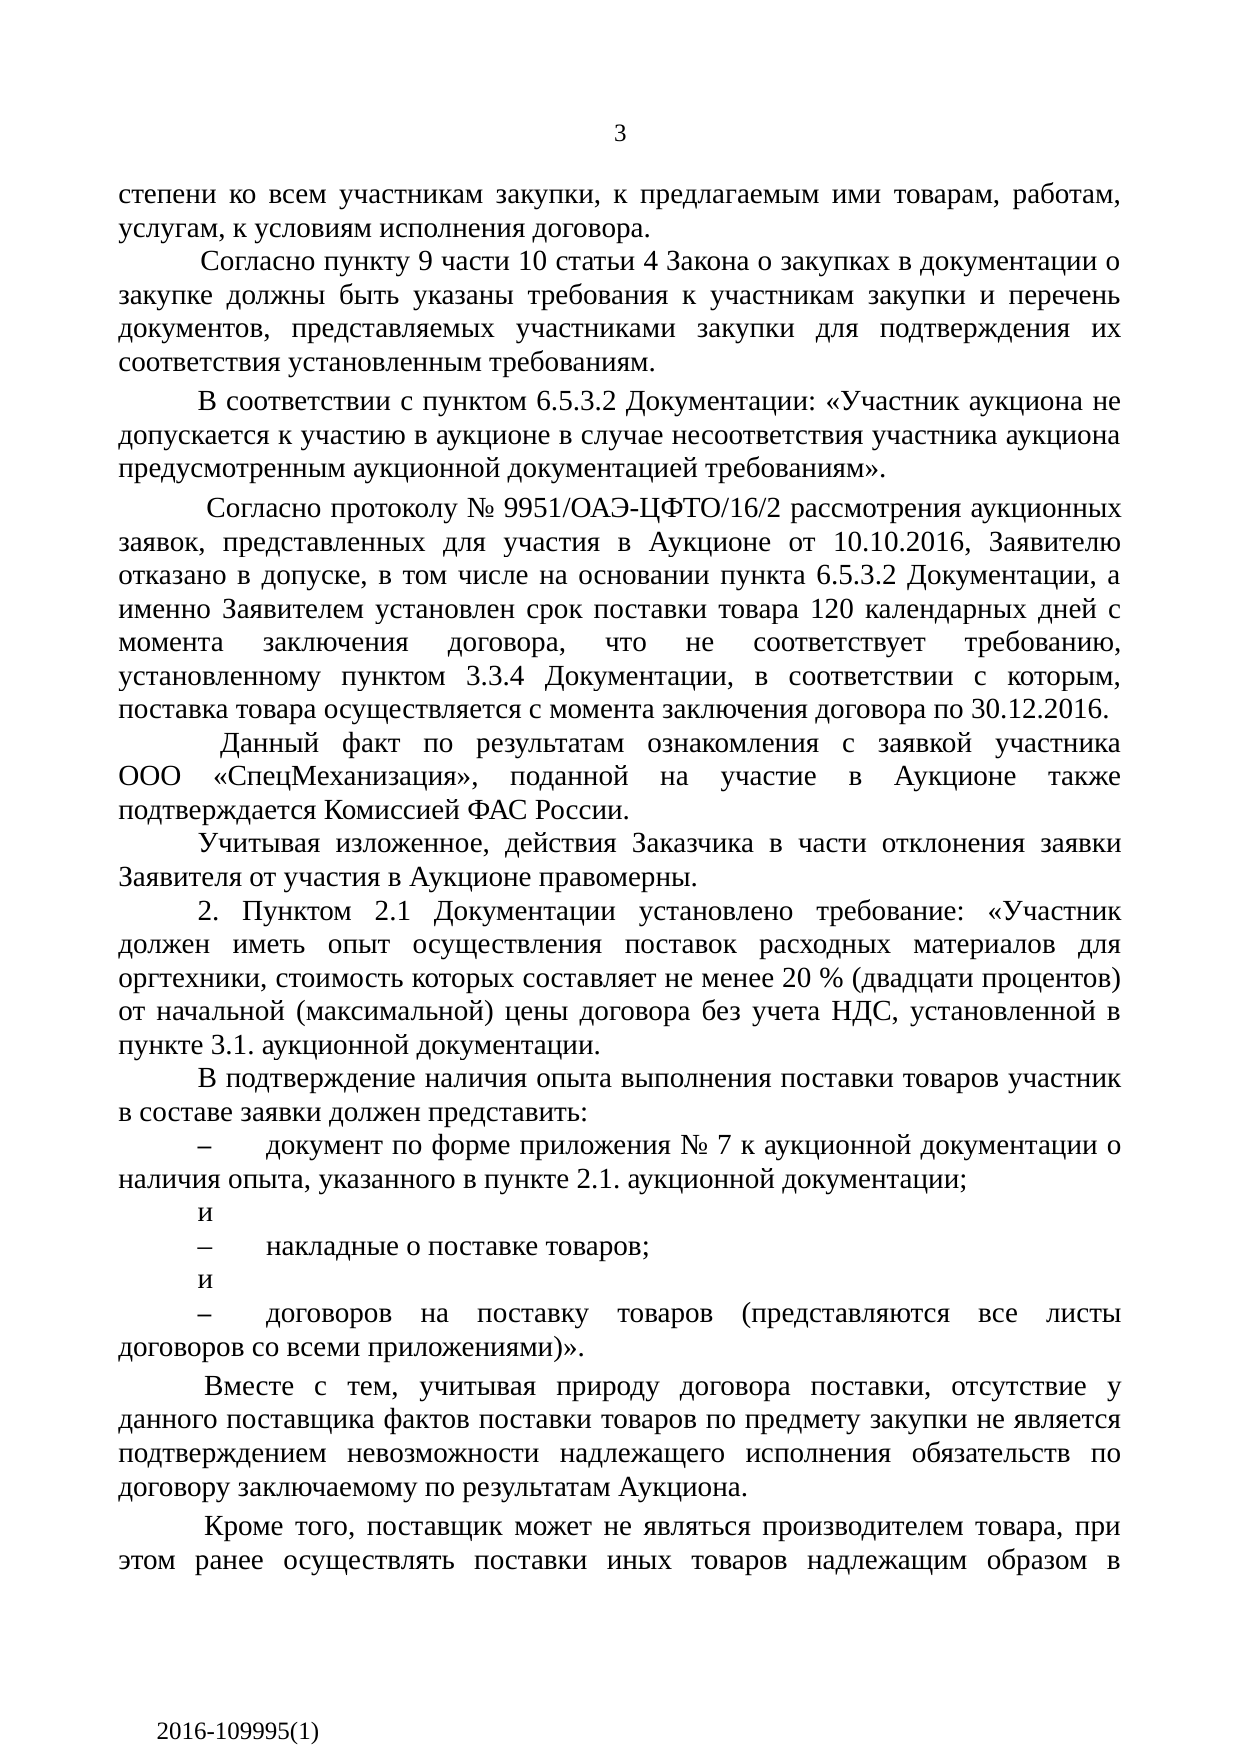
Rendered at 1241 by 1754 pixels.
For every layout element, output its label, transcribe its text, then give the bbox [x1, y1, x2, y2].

text Вместе с тем, учитывая природу договора поставки, отсутствие у данного поставщика фактов поставки товаров по предмету закупки не является подтверждением невозможности надлежащего исполнения обязательств по договору заключаемому по результатам Аукциона. [118, 1368, 1122, 1502]
text Согласно пункту 9 части 10 статьи 4 Закона о закупках в документации о закупке должны быть указаны требования к участникам закупки и перечень документов, представляемых участниками закупки для подтверждения их соответствия установленным требованиям. [118, 243, 1122, 378]
text Кроме того, поставщик может не являться производителем товара, при этом ранее осуществлять поставки иных товаров надлежащим образом в [118, 1508, 1122, 1575]
list степени ко всем участникам закупки, к предлагаемым ими товарам, работам, услугам, к условиям исполнения договора. [118, 176, 1122, 243]
text В подтверждение наличия опыта выполнения поставки товаров участник в составе заявки должен представить: [118, 1060, 1122, 1127]
text Согласно протоколу № 9951/ОАЭ-ЦФТО/16/2 рассмотрения аукционных заявок, представленных для участия в Аукционе от 10.10.2016, Заявителю отказано в допуске, в том числе на основании пункта 6.5.3.2 Документации, а именно Заявителем установлен срок поставки товара 120 календарных дней с момента заключения договора, что не соответствует требованию, установленному пунктом 3.3.4 Документации, в соответствии с которым, поставка товара осуществляется с момента заключения договора по 30.12.2016. [118, 490, 1122, 725]
text Учитывая изложенное, действия Заказчика в части отклонения заявки Заявителя от участия в Аукционе правомерны. [118, 826, 1122, 893]
list договоров на поставку товаров (представляются все листы договоров со всеми приложениями)». [118, 1295, 1122, 1362]
text Данный факт по результатам ознакомления с заявкой участника ООО «СпецМеханизация», поданной на участие в Аукционе также подтверждается Комиссией ФАС России. [118, 725, 1122, 826]
text и [118, 1262, 1122, 1295]
text – накладные о поставке товаров; [118, 1228, 1122, 1262]
text 2. Пунктом 2.1 Документации установлено требование: «Участник должен иметь опыт осуществления поставок расходных материалов для оргтехники, стоимость которых составляет не менее 20 % (двадцати процентов) от начальной (максимальной) цены договора без учета НДС, установленной в пункте 3.1. аукционной документации. [118, 893, 1122, 1060]
list документ по форме приложения № 7 к аукционной документации о наличия опыта, указанного в пункте 2.1. аукционной документации; [118, 1127, 1122, 1194]
text и [118, 1194, 1122, 1228]
text В соответствии с пунктом 6.5.3.2 Документации: «Участник аукциона не допускается к участию в аукционе в случае несоответствия участника аукциона предусмотренным аукционной документацией требованиям». [118, 383, 1122, 484]
